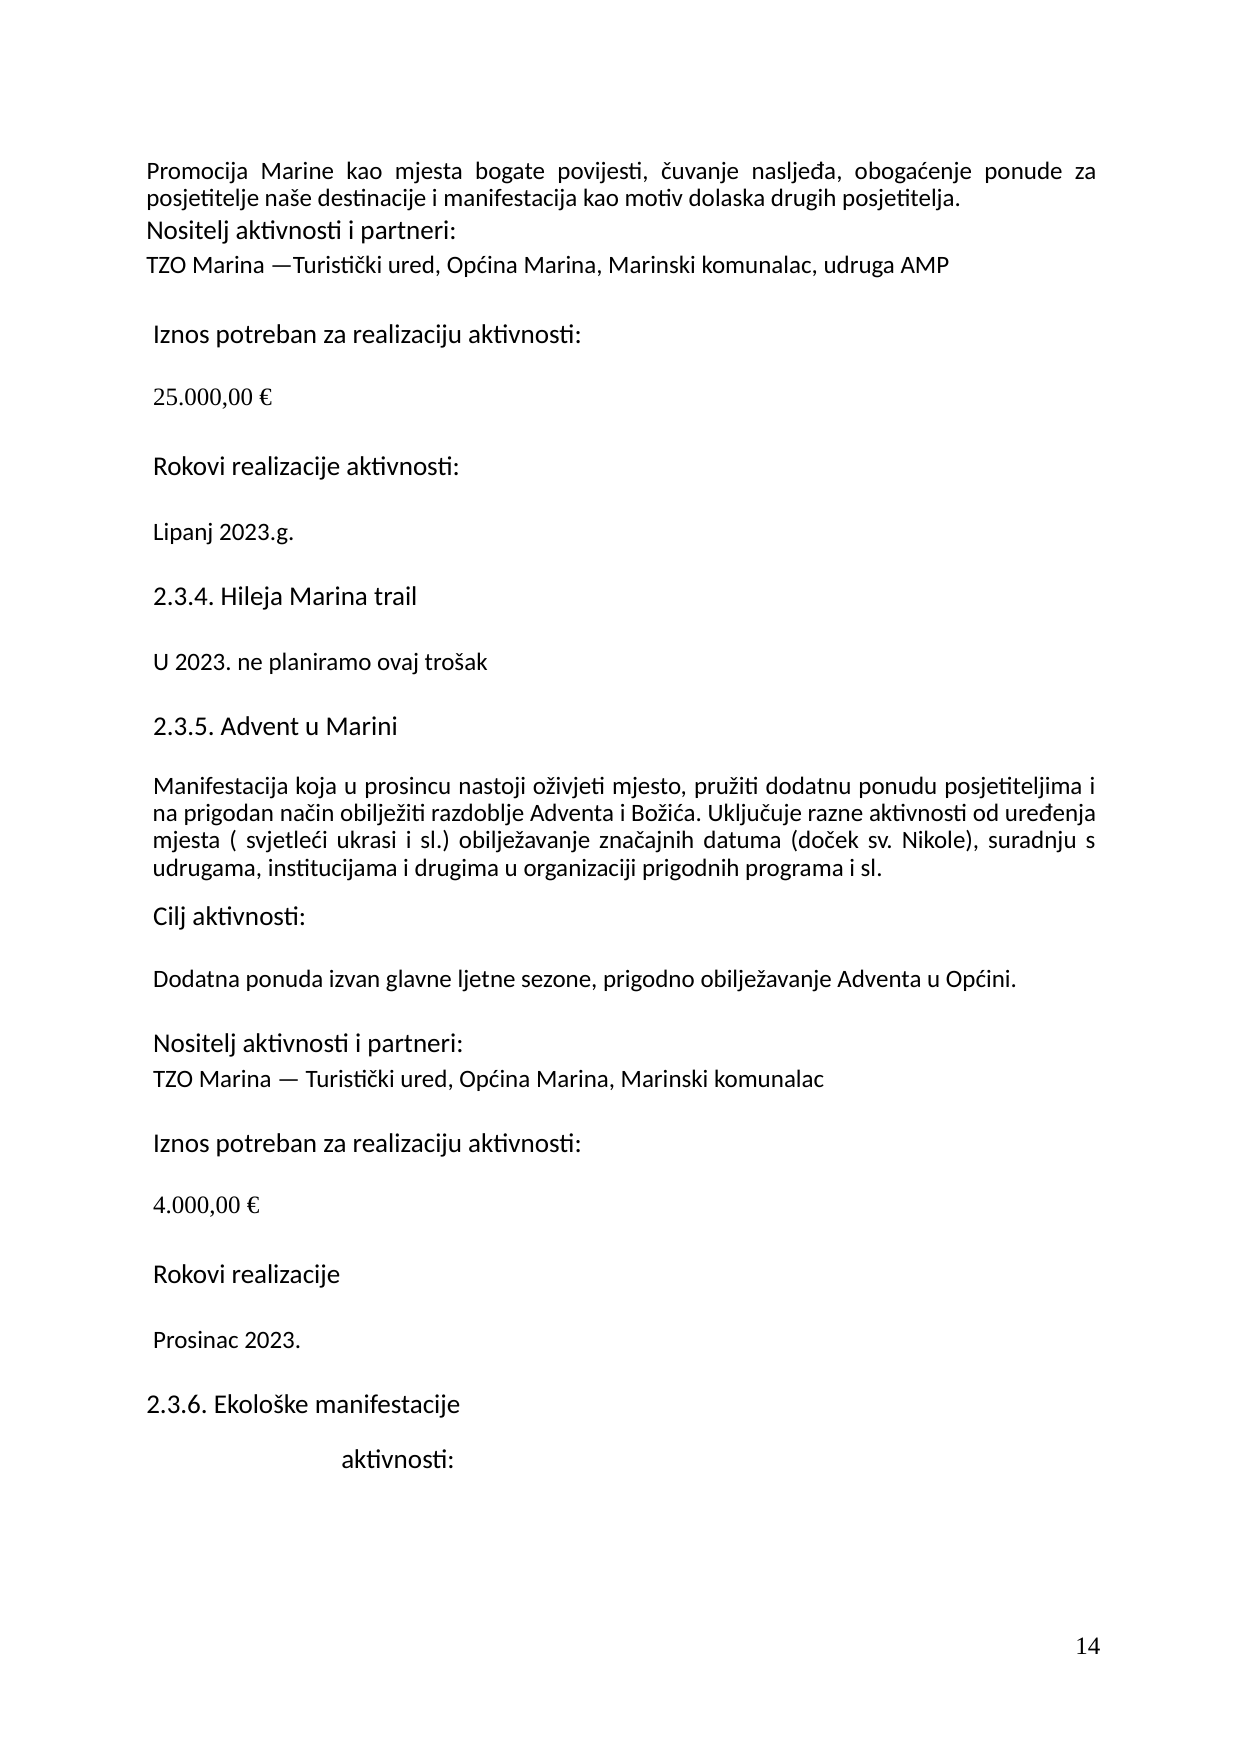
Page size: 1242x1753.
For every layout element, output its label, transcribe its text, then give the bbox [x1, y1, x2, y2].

text TZO Marina — Turistički ured, Općina Marina, Marinski komunalac [152, 1063, 1097, 1094]
text 25.000,00 € [153, 382, 1098, 410]
text Promocija Marine kao mjesta bogate povijesti, čuvanje nasljeđa, obogaćenje ponude za posjetitelje naše destinacije i manifestacija kao motiv dolaska drugih posjetitelja. [146, 158, 1097, 212]
text Rokovi realizacije aktivnosti: [153, 449, 1098, 482]
text 2.3.4. Hileja Marina trail [153, 579, 1098, 612]
text Cilj aktivnosti: [153, 899, 1098, 932]
text Lipanj 2023.g. [152, 516, 1097, 547]
text TZO Marina —Turistički ured, Općina Marina, Marinski komunalac, udruga AMP [146, 249, 1097, 280]
text Manifestacija koja u prosincu nastoji oživjeti mjesto, pružiti dodatnu ponudu posjetiteljima i na prigodan način obilježiti razdoblje Adventa i Božića. Uključuje razne aktivnosti od uređenja mjesta ( svjetleći ukrasi i sl.) obilježavanje značajnih datuma (doček sv. Nikole), suradnju s udrugama, institucijama i drugima u organizaciji prigodnih programa i sl. [152, 772, 1097, 882]
text 2.3.5. Advent u Marini [153, 709, 1098, 743]
text Rokovi realizacije [153, 1257, 1098, 1290]
text U 2023. ne planiramo ovaj trošak [152, 646, 1097, 677]
text Iznos potreban za realizaciju aktivnosti: [153, 1127, 1098, 1160]
text Nositelj aktivnosti i partneri: [146, 213, 1098, 246]
text Iznos potreban za realizaciju aktivnosti: [153, 317, 1098, 350]
text Dodatna ponuda izvan glavne ljetne sezone, prigodno obilježavanje Adventa u Općini. [152, 963, 1097, 994]
text Nositelj aktivnosti i partneri: [153, 1027, 1098, 1060]
text Prosinac 2023. [152, 1324, 1097, 1354]
text 4.000,00 € [153, 1190, 1098, 1219]
text 2.3.6. Ekološke manifestacije [146, 1387, 1098, 1420]
